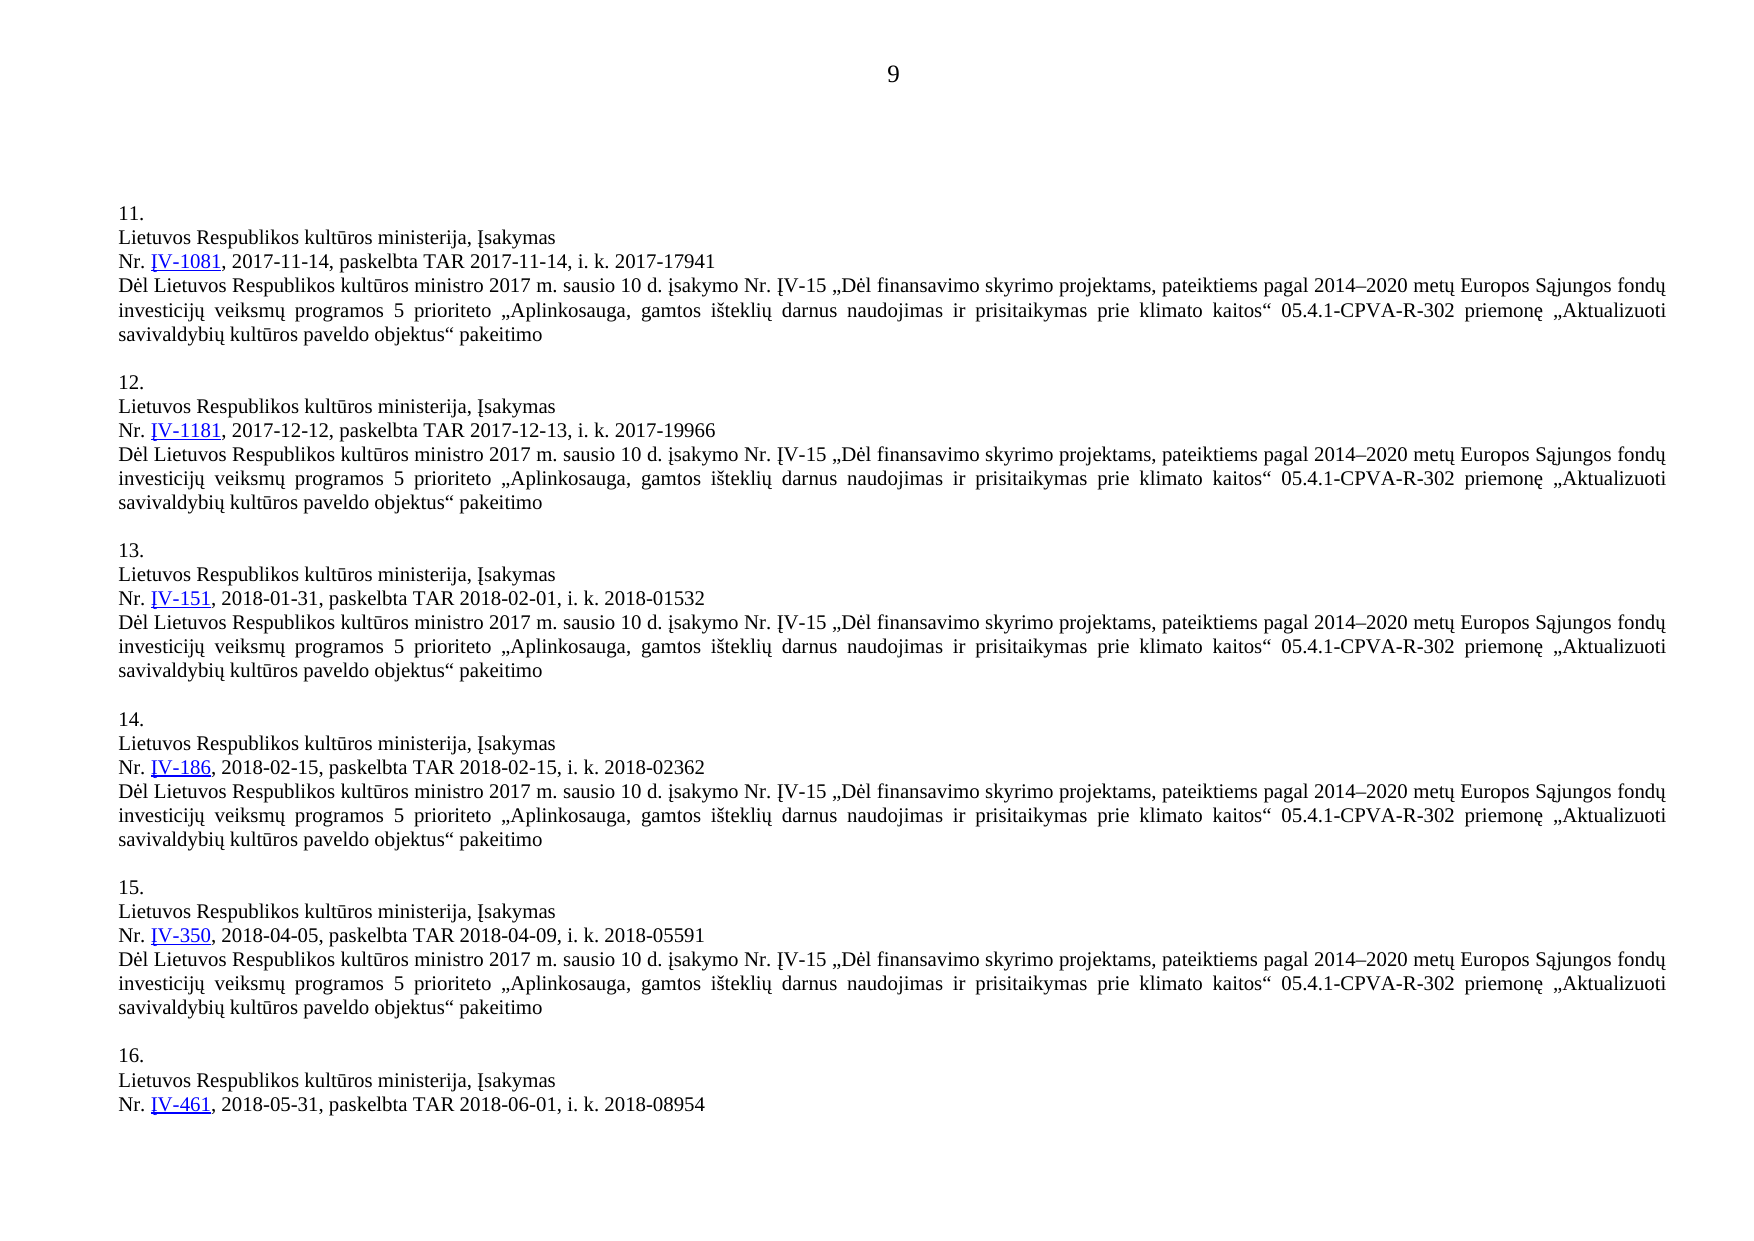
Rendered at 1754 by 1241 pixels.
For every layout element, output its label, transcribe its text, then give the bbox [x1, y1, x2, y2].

text Nr. ĮV-186, 2018-02-15, paskelbta TAR 2018-02-15, i. k. 2018-02362 [118, 755, 1668, 779]
text Nr. ĮV-1081, 2017-11-14, paskelbta TAR 2017-11-14, i. k. 2017-17941 [118, 249, 1668, 273]
text Nr. ĮV-1181, 2017-12-12, paskelbta TAR 2017-12-13, i. k. 2017-19966 [118, 418, 1668, 442]
text 13. [118, 538, 1668, 562]
text 15. [118, 875, 1668, 899]
text Lietuvos Respublikos kultūros ministerija, Įsakymas [118, 731, 1668, 755]
text Dėl Lietuvos Respublikos kultūros ministro 2017 m. sausio 10 d. įsakymo Nr. ĮV-15 „Dėl finansavimo skyrimo projektams, pateiktiems pagal 2014–2020 metų Europos Sąjungos fondų investicijų veiksmų programos 5 prioriteto „Aplinkosauga, gamtos išteklių darnus naudojimas ir prisitaikymas prie klimato kaitos“ 05.4.1-CPVA-R-302 priemonę „Aktualizuoti savivaldybių kultūros paveldo objektus“ pakeitimo [118, 779, 1668, 851]
text Nr. ĮV-350, 2018-04-05, paskelbta TAR 2018-04-09, i. k. 2018-05591 [118, 923, 1668, 947]
text 11. [118, 201, 1668, 225]
text 14. [118, 707, 1668, 731]
text Lietuvos Respublikos kultūros ministerija, Įsakymas [118, 562, 1668, 586]
text Lietuvos Respublikos kultūros ministerija, Įsakymas [118, 394, 1668, 418]
text 16. [118, 1043, 1668, 1067]
text Lietuvos Respublikos kultūros ministerija, Įsakymas [118, 1067, 1668, 1092]
text 12. [118, 370, 1668, 394]
text Nr. ĮV-151, 2018-01-31, paskelbta TAR 2018-02-01, i. k. 2018-01532 [118, 586, 1668, 610]
text Nr. ĮV-461, 2018-05-31, paskelbta TAR 2018-06-01, i. k. 2018-08954 [118, 1092, 1668, 1116]
text Lietuvos Respublikos kultūros ministerija, Įsakymas [118, 899, 1668, 923]
text Dėl Lietuvos Respublikos kultūros ministro 2017 m. sausio 10 d. įsakymo Nr. ĮV-15 „Dėl finansavimo skyrimo projektams, pateiktiems pagal 2014–2020 metų Europos Sąjungos fondų investicijų veiksmų programos 5 prioriteto „Aplinkosauga, gamtos išteklių darnus naudojimas ir prisitaikymas prie klimato kaitos“ 05.4.1-CPVA-R-302 priemonę „Aktualizuoti savivaldybių kultūros paveldo objektus“ pakeitimo [118, 442, 1668, 514]
text Dėl Lietuvos Respublikos kultūros ministro 2017 m. sausio 10 d. įsakymo Nr. ĮV-15 „Dėl finansavimo skyrimo projektams, pateiktiems pagal 2014–2020 metų Europos Sąjungos fondų investicijų veiksmų programos 5 prioriteto „Aplinkosauga, gamtos išteklių darnus naudojimas ir prisitaikymas prie klimato kaitos“ 05.4.1-CPVA-R-302 priemonę „Aktualizuoti savivaldybių kultūros paveldo objektus“ pakeitimo [118, 273, 1668, 346]
text Dėl Lietuvos Respublikos kultūros ministro 2017 m. sausio 10 d. įsakymo Nr. ĮV-15 „Dėl finansavimo skyrimo projektams, pateiktiems pagal 2014–2020 metų Europos Sąjungos fondų investicijų veiksmų programos 5 prioriteto „Aplinkosauga, gamtos išteklių darnus naudojimas ir prisitaikymas prie klimato kaitos“ 05.4.1-CPVA-R-302 priemonę „Aktualizuoti savivaldybių kultūros paveldo objektus“ pakeitimo [118, 947, 1668, 1019]
text Lietuvos Respublikos kultūros ministerija, Įsakymas [118, 225, 1668, 249]
text Dėl Lietuvos Respublikos kultūros ministro 2017 m. sausio 10 d. įsakymo Nr. ĮV-15 „Dėl finansavimo skyrimo projektams, pateiktiems pagal 2014–2020 metų Europos Sąjungos fondų investicijų veiksmų programos 5 prioriteto „Aplinkosauga, gamtos išteklių darnus naudojimas ir prisitaikymas prie klimato kaitos“ 05.4.1-CPVA-R-302 priemonę „Aktualizuoti savivaldybių kultūros paveldo objektus“ pakeitimo [118, 610, 1668, 682]
